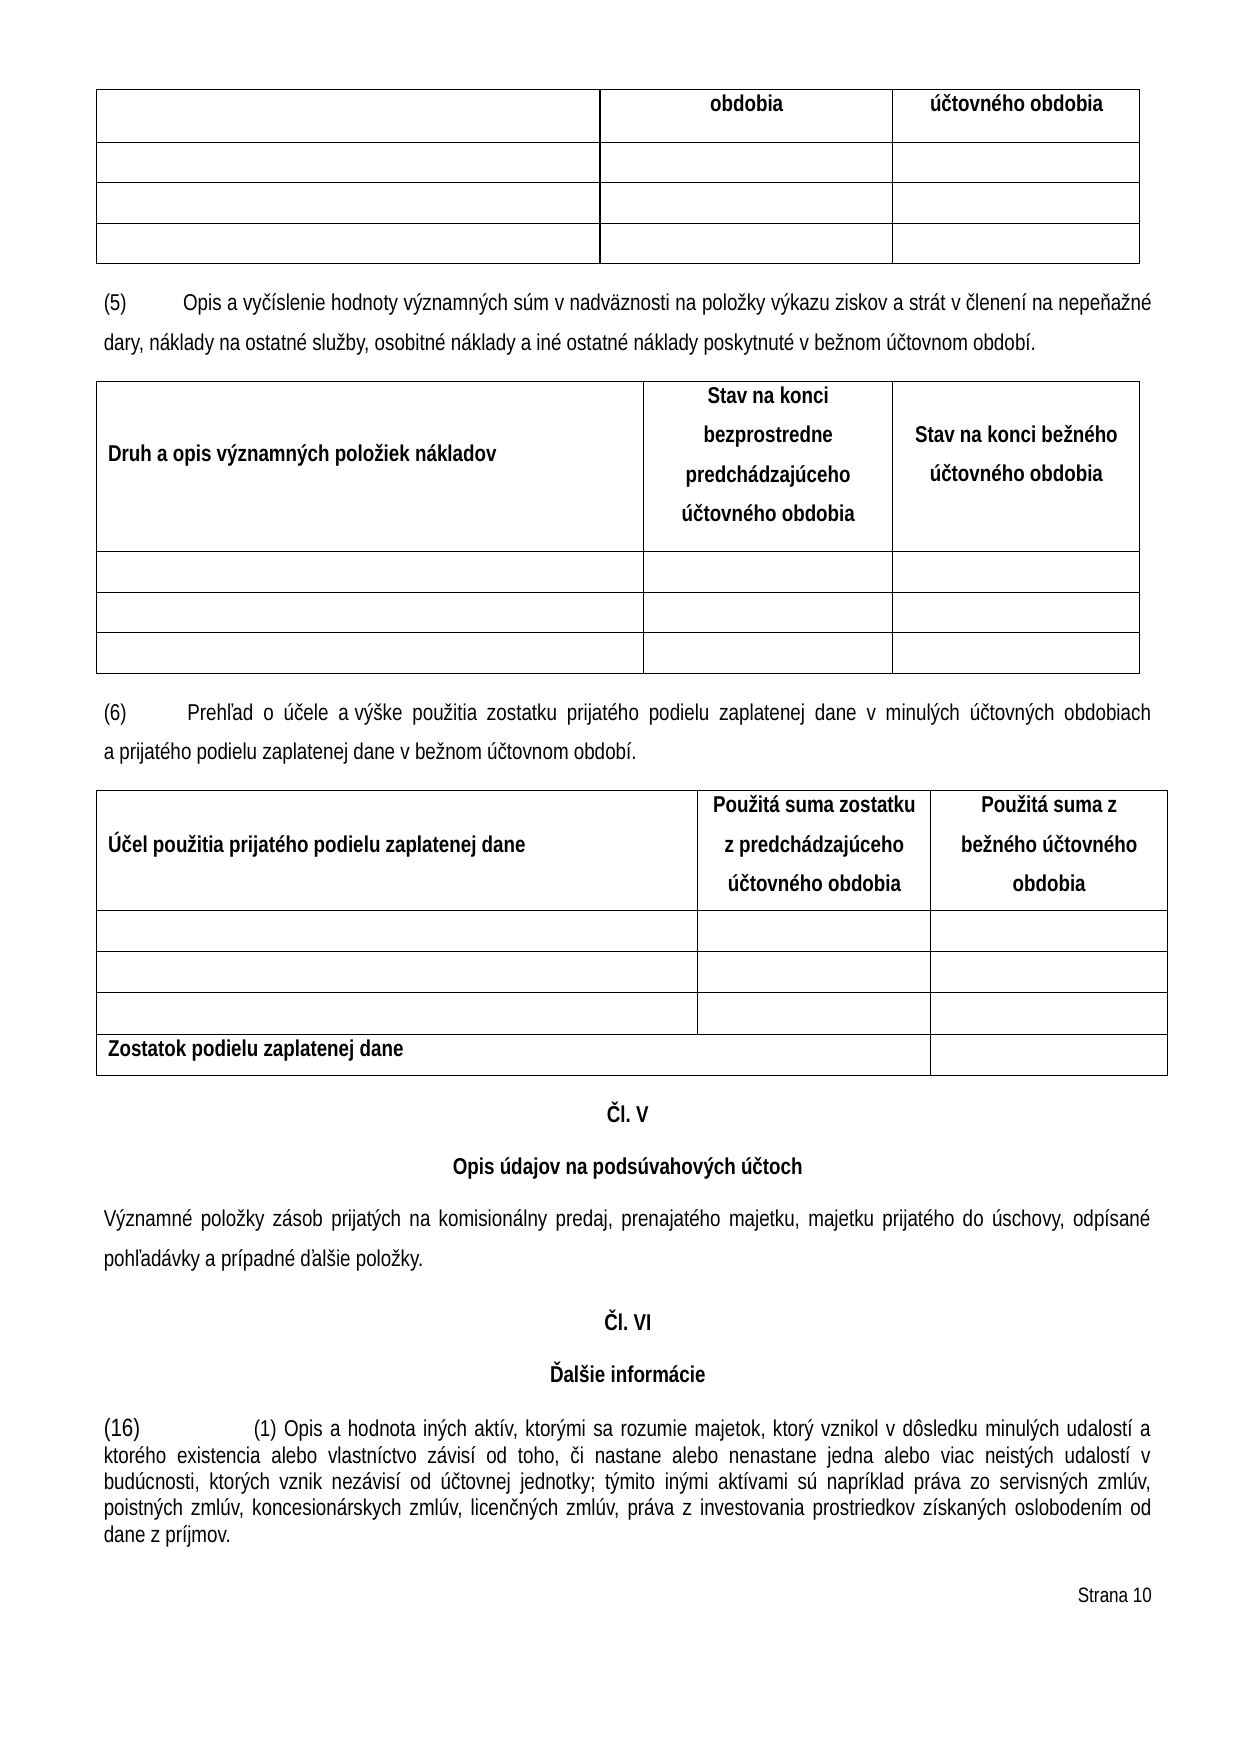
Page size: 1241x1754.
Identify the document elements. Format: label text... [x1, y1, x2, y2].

table_cell [893, 143, 1139, 182]
table_cell [601, 143, 892, 182]
table_cell [698, 993, 930, 1034]
text Významné položky zásob prijatých na komisionálny predaj, prenajatého majetku, majetku prijatého do úschovy, odpísané pohľadávky a prípadné ďalšie položky. [103, 1205, 1152, 1271]
subtitle Ďalšie informácie [103, 1361, 1152, 1387]
table_cell [644, 552, 892, 592]
subtitle Čl. V [103, 1101, 1152, 1127]
table_cell [644, 633, 892, 673]
table_cell [601, 183, 892, 223]
table_cell [97, 593, 643, 632]
table_header Použitá suma zostatku z predchádzajúceho účtovného obdobia [698, 791, 930, 909]
table_cell [644, 593, 892, 632]
subtitle Čl. VI [103, 1309, 1152, 1335]
table_header Stav na konci bežného účtovného obdobia [893, 382, 1139, 551]
table_cell [893, 224, 1139, 263]
list Opis a vyčíslenie hodnoty významných súm v nadväznosti na položky výkazu ziskov a strát v členení na nepeňažné dary, náklady na ostatné služby, osobitné náklady a iné ostatné náklady poskytnuté v bežnom účtovnom období. [103, 289, 1152, 355]
table_cell [698, 911, 930, 951]
table_cell [931, 911, 1167, 951]
table_cell [931, 993, 1167, 1034]
table_cell [698, 952, 930, 992]
table_header Druh a opis významných položiek nákladov [97, 382, 643, 551]
list (1) Opis a hodnota iných aktív, ktorými sa rozumie majetok, ktorý vznikol v dôsledku minulých udalostí a ktorého existencia alebo vlastníctvo závisí od toho, či nastane alebo nenastane jedna alebo viac neistých udalostí v budúcnosti, ktorých vznik nezávisí od účtovnej jednotky; týmito inými aktívami sú napríklad práva zo servisných zmlúv, poistných zmlúv, koncesionárskych zmlúv, licenčných zmlúv, práva z investovania prostriedkov získaných oslobodením od dane z príjmov. [103, 1413, 1152, 1547]
list Prehľad o účele a výške použitia zostatku prijatého podielu zaplatenej dane v minulých účtovných obdobiach a prijatého podielu zaplatenej dane v bežnom účtovnom období. [103, 699, 1152, 764]
table_header Účel použitia prijatého podielu zaplatenej dane [97, 791, 697, 909]
table_cell [97, 143, 599, 182]
table_header Použitá suma z bežného účtovného obdobia [931, 791, 1167, 909]
table_header účtovného obdobia [893, 90, 1139, 142]
table_header obdobia [601, 90, 892, 142]
table_cell [893, 552, 1139, 592]
table_cell [931, 952, 1167, 992]
table_cell [97, 911, 697, 951]
table_header [97, 90, 599, 142]
table_cell [97, 993, 697, 1034]
table_cell [601, 224, 892, 263]
table_cell [97, 952, 697, 992]
table_cell Zostatok podielu zaplatenej dane [97, 1035, 930, 1075]
table_cell [97, 183, 599, 223]
table_cell [893, 593, 1139, 632]
table_cell [931, 1035, 1167, 1075]
table_cell [893, 183, 1139, 223]
subtitle Opis údajov na podsúvahových účtoch [103, 1153, 1152, 1179]
table_header Stav na konci bezprostredne predchádzajúceho účtovného obdobia [644, 382, 892, 551]
table_cell [97, 224, 599, 263]
table_cell [97, 633, 643, 673]
table_cell [97, 552, 643, 592]
table_cell [893, 633, 1139, 673]
